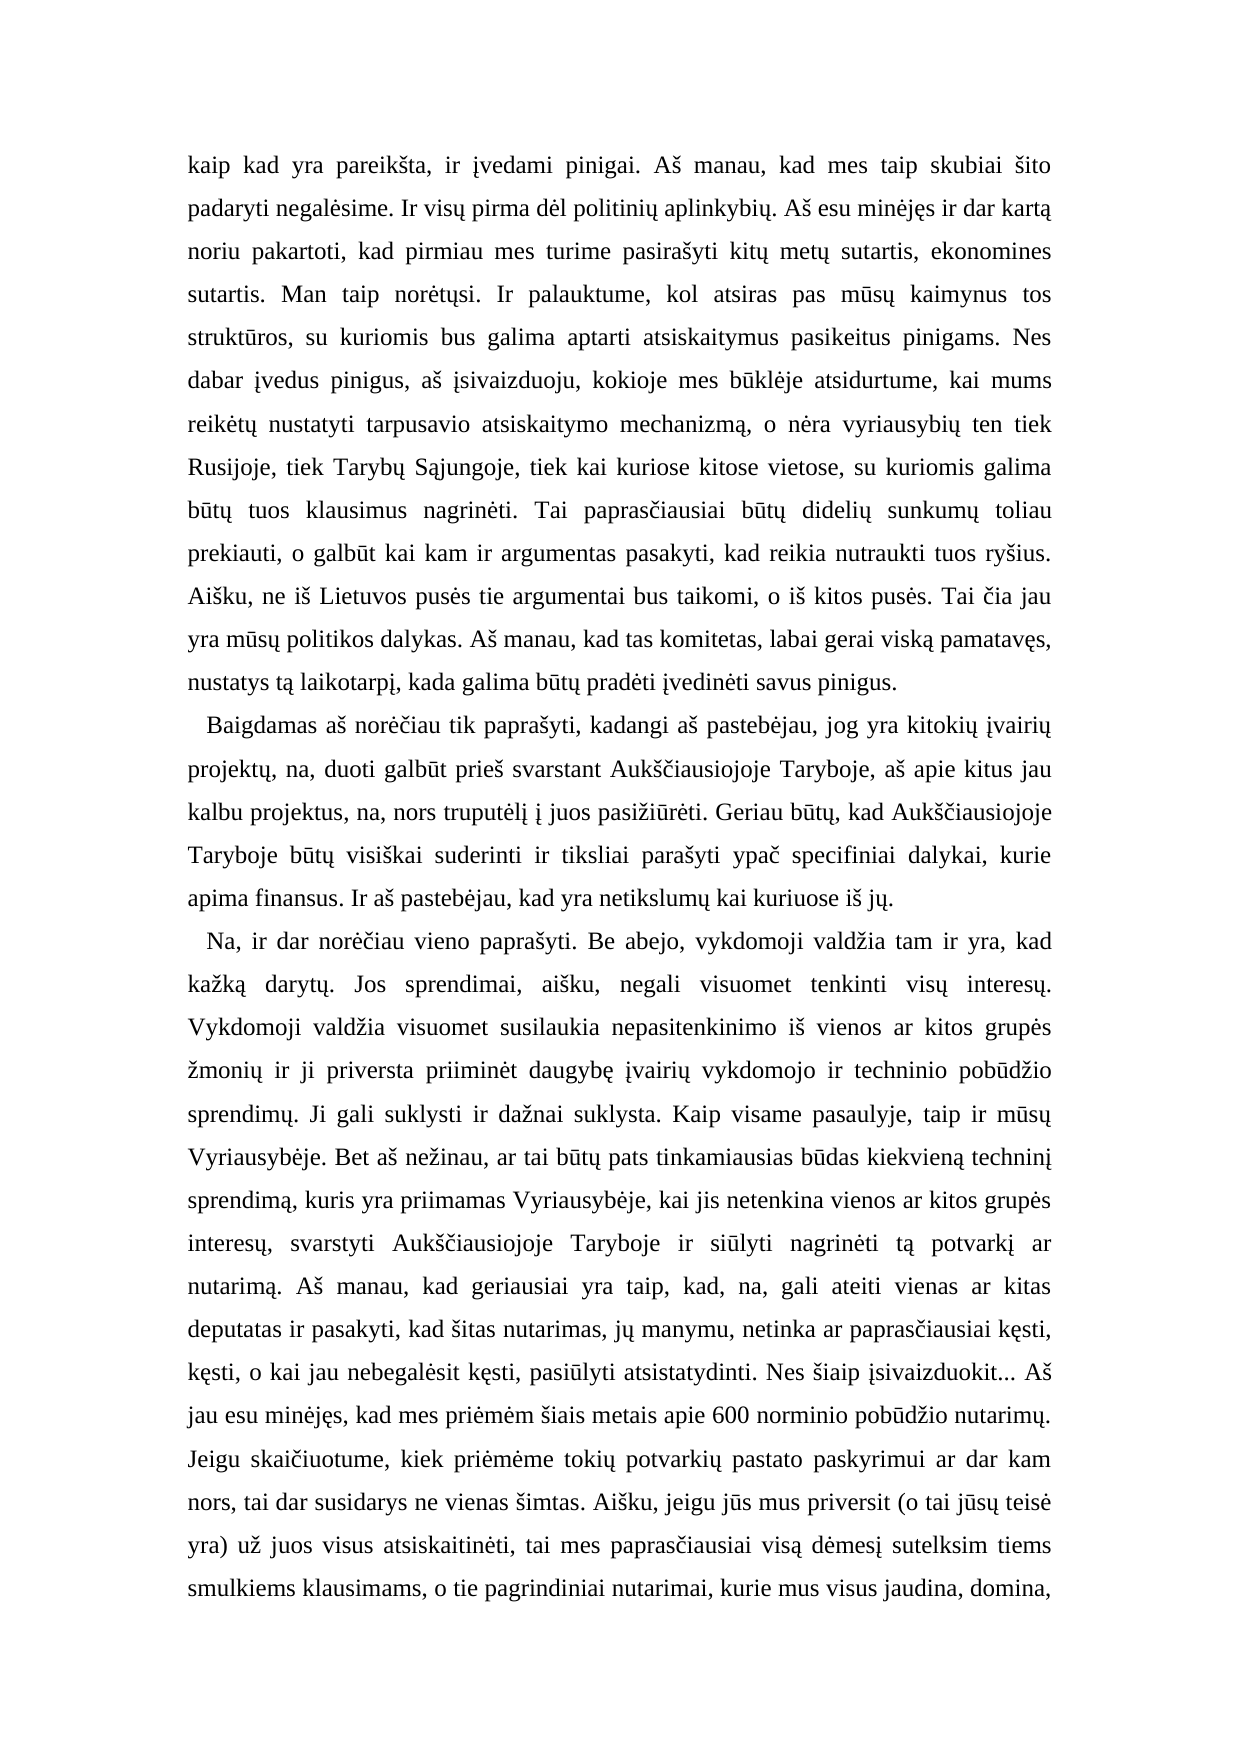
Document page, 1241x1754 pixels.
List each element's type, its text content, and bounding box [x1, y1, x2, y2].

text kaip kad yra pareikšta, ir įvedami pinigai. Aš manau, kad mes taip skubiai šito padaryti negalėsime. Ir visų pirma dėl politinių aplinkybių. Aš esu minėjęs ir dar kartą noriu pakartoti, kad pirmiau mes turime pasirašyti kitų metų sutartis, ekonomines sutartis. Man taip norėtųsi. Ir palauktume, kol atsiras pas mūsų kaimynus tos struktūros, su kuriomis bus galima aptarti atsiskaitymus pasikeitus pinigams. Nes dabar įvedus pinigus, aš įsivaizduoju, kokioje mes būklėje atsidurtume, kai mums reikėtų nustatyti tarpusavio atsiskaitymo mechanizmą, o nėra vyriausybių ten tiek Rusijoje, tiek Tarybų Sąjungoje, tiek kai kuriose kitose vietose, su kuriomis galima būtų tuos klausimus nagrinėti. Tai paprasčiausiai būtų didelių sunkumų toliau prekiauti, o galbūt kai kam ir argumentas pasakyti, kad reikia nutraukti tuos ryšius. Aišku, ne iš Lietuvos pusės tie argumentai bus taikomi, o iš kitos pusės. Tai čia jau yra mūsų politikos dalykas. Aš manau, kad tas komitetas, labai gerai viską pamatavęs, nustatys tą laikotarpį, kada galima būtų pradėti įvedinėti savus pinigus. [187, 150, 1053, 696]
text Na, ir dar norėčiau vieno paprašyti. Be abejo, vykdomoji valdžia tam ir yra, kad kažką darytų. Jos sprendimai, aišku, negali visuomet tenkinti visų interesų. Vykdomoji valdžia visuomet susilaukia nepasitenkinimo iš vienos ar kitos grupės žmonių ir ji priversta priiminėt daugybę įvairių vykdomojo ir techninio pobūdžio sprendimų. Ji gali suklysti ir dažnai suklysta. Kaip visame pasaulyje, taip ir mūsų Vyriausybėje. Bet aš nežinau, ar tai būtų pats tinkamiausias būdas kiekvieną techninį sprendimą, kuris yra priimamas Vyriausybėje, kai jis netenkina vienos ar kitos grupės interesų, svarstyti Aukščiausiojoje Taryboje ir siūlyti nagrinėti tą potvarkį ar nutarimą. Aš manau, kad geriausiai yra taip, kad, na, gali ateiti vienas ar kitas deputatas ir pasakyti, kad šitas nutarimas, jų manymu, netinka ar paprasčiausiai kęsti, kęsti, o kai jau nebegalėsit kęsti, pasiūlyti atsistatydinti. Nes šiaip įsivaizduokit... Aš jau esu minėjęs, kad mes priėmėm šiais metais apie 600 norminio pobūdžio nutarimų. Jeigu skaičiuotume, kiek priėmėme tokių potvarkių pastato paskyrimui ar dar kam nors, tai dar susidarys ne vienas šimtas. Aišku, jeigu jūs mus priversit (o tai jūsų teisė yra) už juos visus atsiskaitinėti, tai mes paprasčiausiai visą dėmesį sutelksim tiems smulkiems klausimams, o tie pagrindiniai nutarimai, kurie mus visus jaudina, domina, [187, 926, 1053, 1602]
text Baigdamas aš norėčiau tik paprašyti, kadangi aš pastebėjau, jog yra kitokių įvairių projektų, na, duoti galbūt prieš svarstant Aukščiausiojoje Taryboje, aš apie kitus jau kalbu projektus, na, nors truputėlį į juos pasižiūrėti. Geriau būtų, kad Aukščiausiojoje Taryboje būtų visiškai suderinti ir tiksliai parašyti ypač specifiniai dalykai, kurie apima finansus. Ir aš pastebėjau, kad yra netikslumų kai kuriuose iš jų. [187, 711, 1053, 912]
